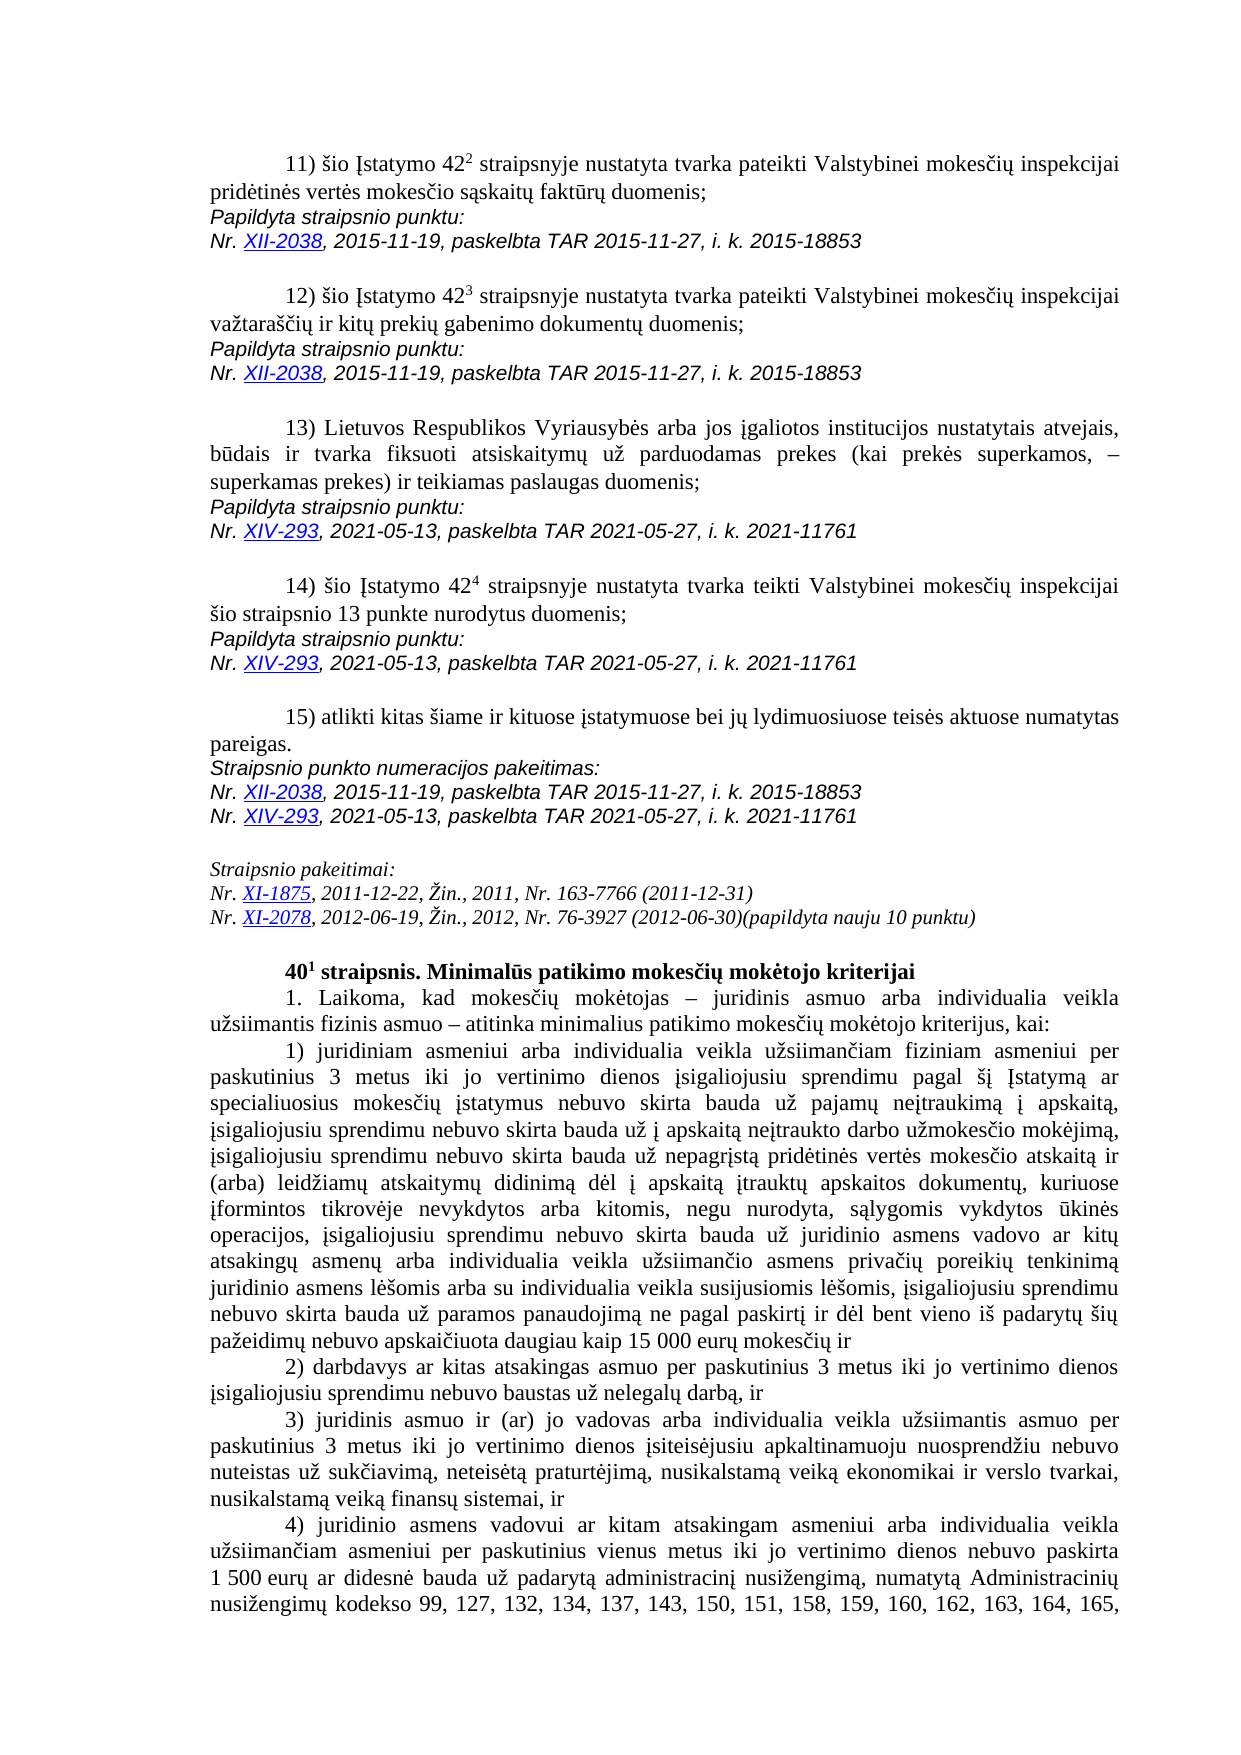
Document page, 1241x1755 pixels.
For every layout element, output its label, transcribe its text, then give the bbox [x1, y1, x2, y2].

text Nr. XI-1875, 2011-12-22, Žin., 2011, Nr. 163-7766 (2011-12-31) [210, 881, 1120, 905]
text 4) juridinio asmens vadovui ar kitam atsakingam asmeniui arba individualia veikla užsiimančiam asmeniui per paskutinius vienus metus iki jo vertinimo dienos nebuvo paskirta 1 500 eurų ar didesnė bauda už padarytą administracinį nusižengimą, numatytą Administracinių nusižengimų kodekso 99, 127, 132, 134, 137, 143, 150, 151, 158, 159, 160, 162, 163, 164, 165, [210, 1511, 1120, 1617]
text 15) atlikti kitas šiame ir kituose įstatymuose bei jų lydimuosiuose teisės aktuose numatytas pareigas. [210, 703, 1120, 756]
text 1. Laikoma, kad mokesčių mokėtojas – juridinis asmuo arba individualia veikla užsiimantis fizinis asmuo – atitinka minimalius patikimo mokesčių mokėtojo kriterijus, kai: [210, 984, 1120, 1037]
text Straipsnio pakeitimai: [210, 857, 1120, 881]
text Papildyta straipsnio punktu: [210, 495, 1120, 519]
text 1) juridiniam asmeniui arba individualia veikla užsiimančiam fiziniam asmeniui per paskutinius 3 metus iki jo vertinimo dienos įsigaliojusiu sprendimu pagal šį Įstatymą ar specialiuosius mokesčių įstatymus nebuvo skirta bauda už pajamų neįtraukimą į apskaitą, įsigaliojusiu sprendimu nebuvo skirta bauda už į apskaitą neįtraukto darbo užmokesčio mokėjimą, įsigaliojusiu sprendimu nebuvo skirta bauda už nepagrįstą pridėtinės vertės mokesčio atskaitą ir (arba) leidžiamų atskaitymų didinimą dėl į apskaitą įtrauktų apskaitos dokumentų, kuriuose įformintos tikrovėje nevykdytos arba kitomis, negu nurodyta, sąlygomis vykdytos ūkinės operacijos, įsigaliojusiu sprendimu nebuvo skirta bauda už juridinio asmens vadovo ar kitų atsakingų asmenų arba individualia veikla užsiimančio asmens privačių poreikių tenkinimą juridinio asmens lėšomis arba su individualia veikla susijusiomis lėšomis, įsigaliojusiu sprendimu nebuvo skirta bauda už paramos panaudojimą ne pagal paskirtį ir dėl bent vieno iš padarytų šių pažeidimų nebuvo apskaičiuota daugiau kaip 15 000 eurų mokesčių ir [210, 1037, 1120, 1353]
text 14) šio Įstatymo 424 straipsnyje nustatyta tvarka teikti Valstybinei mokesčių inspekcijai šio straipsnio 13 punkte nurodytus duomenis; [210, 572, 1120, 627]
text Nr. XI-2078, 2012-06-19, Žin., 2012, Nr. 76-3927 (2012-06-30)(papildyta nauju 10 punktu) [210, 905, 1120, 929]
text Nr. XII-2038, 2015-11-19, paskelbta TAR 2015-11-27, i. k. 2015-18853 [210, 361, 1120, 385]
text Nr. XII-2038, 2015-11-19, paskelbta TAR 2015-11-27, i. k. 2015-18853 [210, 780, 1120, 804]
text 2) darbdavys ar kitas atsakingas asmuo per paskutinius 3 metus iki jo vertinimo dienos įsigaliojusiu sprendimu nebuvo baustas už nelegalų darbą, ir [210, 1353, 1120, 1406]
text 11) šio Įstatymo 422 straipsnyje nustatyta tvarka pateikti Valstybinei mokesčių inspekcijai pridėtinės vertės mokesčio sąskaitų faktūrų duomenis; [210, 150, 1120, 205]
text Papildyta straipsnio punktu: [210, 337, 1120, 361]
text 401 straipsnis. Minimalūs patikimo mokesčių mokėtojo kriterijai [210, 958, 1120, 984]
text Nr. XIV-293, 2021-05-13, paskelbta TAR 2021-05-27, i. k. 2021-11761 [210, 519, 1120, 543]
text Papildyta straipsnio punktu: [210, 205, 1120, 229]
text Straipsnio punkto numeracijos pakeitimas: [210, 756, 1120, 780]
text 3) juridinis asmuo ir (ar) jo vadovas arba individualia veikla užsiimantis asmuo per paskutinius 3 metus iki jo vertinimo dienos įsiteisėjusiu apkaltinamuoju nuosprendžiu nebuvo nuteistas už sukčiavimą, neteisėtą praturtėjimą, nusikalstamą veiką ekonomikai ir verslo tvarkai, nusikalstamą veiką finansų sistemai, ir [210, 1406, 1120, 1511]
text Papildyta straipsnio punktu: [210, 627, 1120, 651]
text Nr. XIV-293, 2021-05-13, paskelbta TAR 2021-05-27, i. k. 2021-11761 [210, 804, 1120, 828]
text Nr. XIV-293, 2021-05-13, paskelbta TAR 2021-05-27, i. k. 2021-11761 [210, 651, 1120, 675]
text Nr. XII-2038, 2015-11-19, paskelbta TAR 2015-11-27, i. k. 2015-18853 [210, 229, 1120, 253]
text 12) šio Įstatymo 423 straipsnyje nustatyta tvarka pateikti Valstybinei mokesčių inspekcijai važtaraščių ir kitų prekių gabenimo dokumentų duomenis; [210, 282, 1120, 337]
text 13) Lietuvos Respublikos Vyriausybės arba jos įgaliotos institucijos nustatytais atvejais, būdais ir tvarka fiksuoti atsiskaitymų už parduodamas prekes (kai prekės superkamos, – superkamas prekes) ir teikiamas paslaugas duomenis; [210, 413, 1120, 495]
